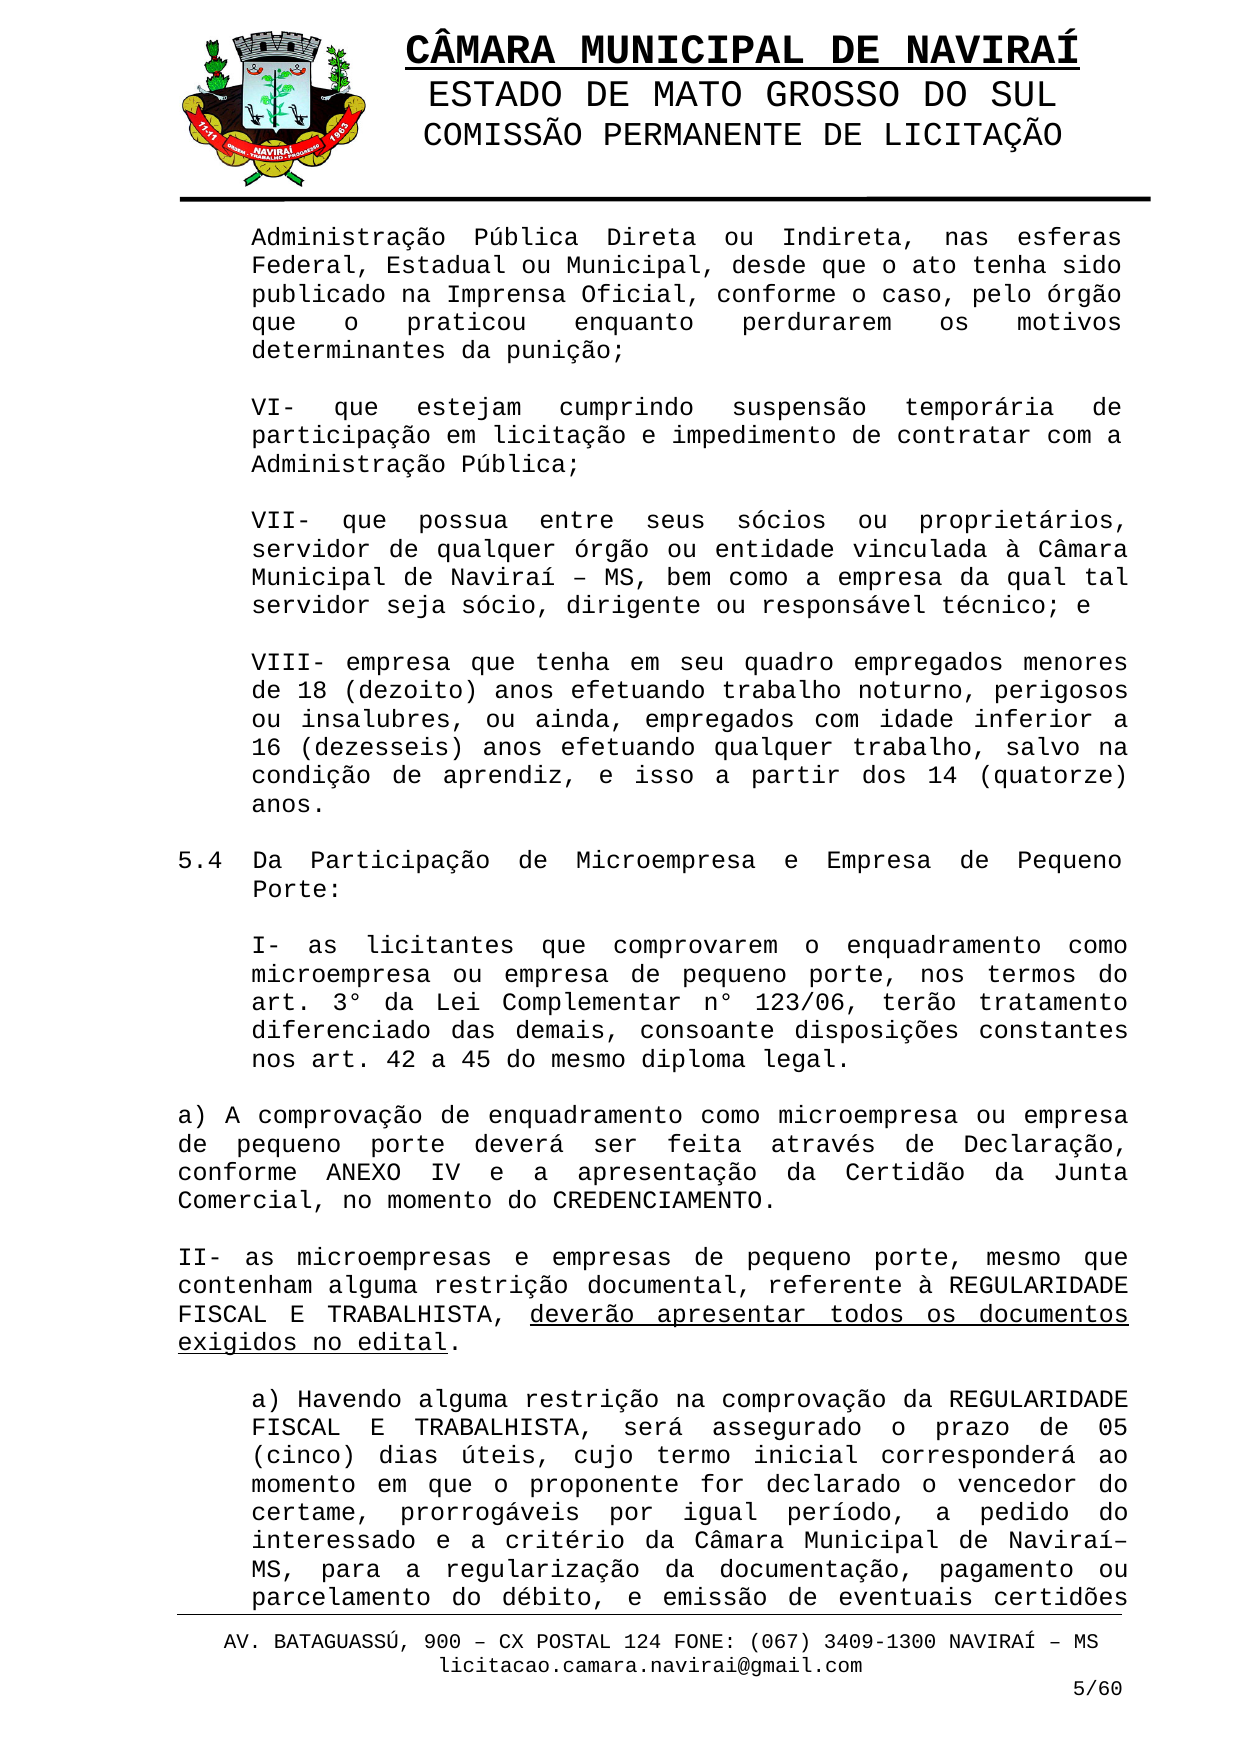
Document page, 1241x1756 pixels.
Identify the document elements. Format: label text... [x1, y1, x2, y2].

list I- as licitantes que comprovarem o enquadramento como microempresa ou empresa de pequeno porte, nos termos do art. 3° da Lei Complementar n° 123/06, terão tratamento diferenciado das demais, consoante disposições constantes nos art. 42 a 45 do mesmo diploma legal. [251, 933, 1129, 1074]
list a) A comprovação de enquadramento como microempresa ou empresa de pequeno porte deverá ser feita através de Declaração, conforme ANEXO IV e a apresentação da Certidão da Junta Comercial, no momento do CREDENCIAMENTO. [177, 1103, 1129, 1216]
text VI- que estejam cumprindo suspensão temporária de participação em licitação e impedimento de contratar com a Administração Pública; [251, 394, 1122, 479]
list a) Havendo alguma restrição na comprovação da REGULARIDADE FISCAL E TRABALHISTA, será assegurado o prazo de 05 (cinco) dias úteis, cujo termo inicial corresponderá ao momento em que o proponente for declarado o vencedor do certame, prorrogáveis por igual período, a pedido do interessado e a critério da Câmara Municipal de Naviraí– MS, para a regularização da documentação, pagamento ou parcelamento do débito, e emissão de eventuais certidões [251, 1386, 1129, 1613]
list II- as microempresas e empresas de pequeno porte, mesmo que contenham alguma restrição documental, referente à REGULARIDADE FISCAL E TRABALHISTA, deverão apresentar todos os documentos exigidos no edital. [177, 1244, 1129, 1358]
list VII- que possua entre seus sócios ou proprietários, servidor de qualquer órgão ou entidade vinculada à Câmara Municipal de Naviraí – MS, bem como a empresa da qual tal servidor seja sócio, dirigente ou responsável técnico; e [251, 508, 1129, 621]
list VIII- empresa que tenha em seu quadro empregados menores de 18 (dezoito) anos efetuando trabalho noturno, perigosos ou insalubres, ou ainda, empregados com idade inferior a 16 (dezesseis) anos efetuando qualquer trabalho, salvo na condição de aprendiz, e isso a partir dos 14 (quatorze) anos. [251, 649, 1129, 819]
list Da Participação de Microempresa e Empresa de Pequeno Porte: [177, 848, 1122, 904]
text Administração Pública Direta ou Indireta, nas esferas Federal, Estadual ou Municipal, desde que o ato tenha sido publicado na Imprensa Oficial, conforme o caso, pelo órgão que o praticou enquanto perdurarem os motivos determinantes da punição; [251, 224, 1122, 366]
